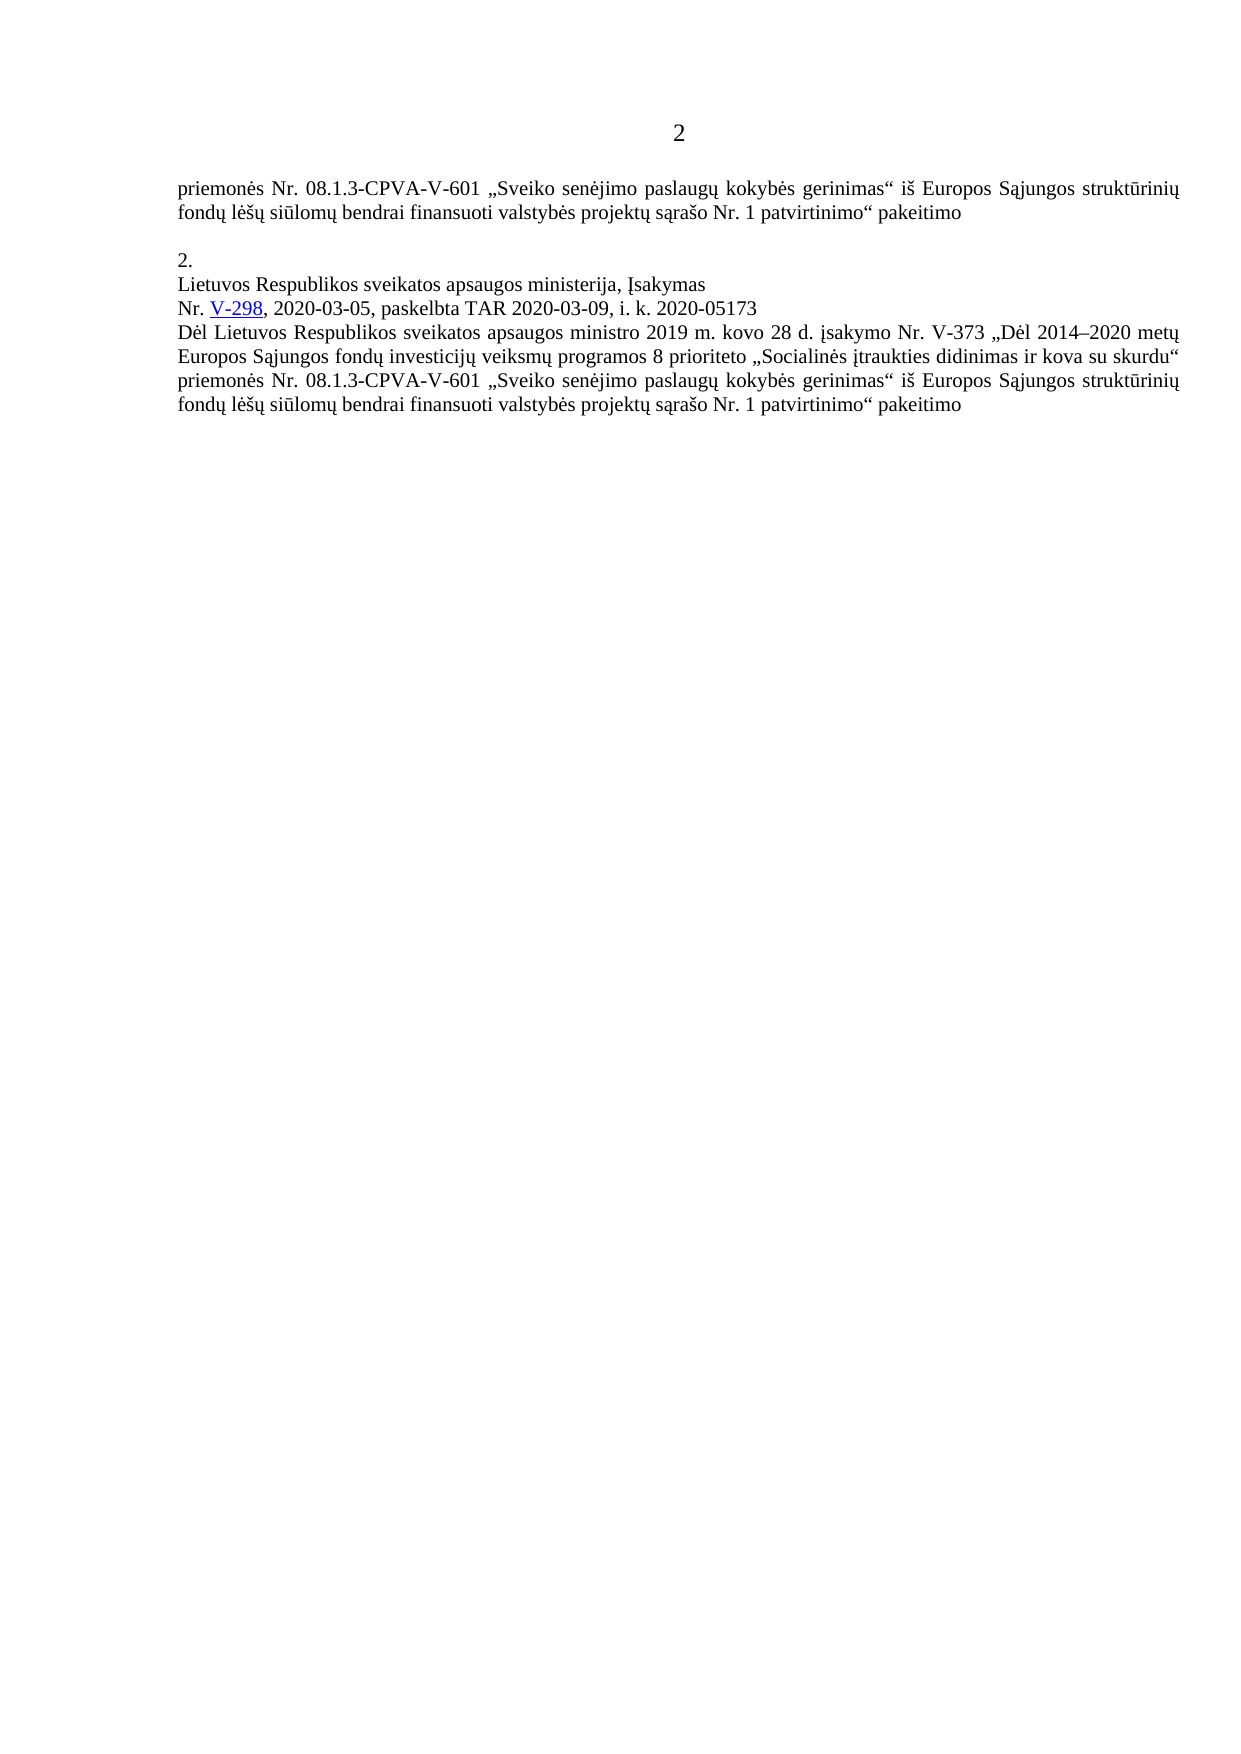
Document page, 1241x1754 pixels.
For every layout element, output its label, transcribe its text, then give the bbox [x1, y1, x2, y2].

text Lietuvos Respublikos sveikatos apsaugos ministerija, Įsakymas [177, 272, 1181, 296]
text priemonės Nr. 08.1.3-CPVA-V-601 „Sveiko senėjimo paslaugų kokybės gerinimas“ iš Europos Sąjungos struktūrinių fondų lėšų siūlomų bendrai finansuoti valstybės projektų sąrašo Nr. 1 patvirtinimo“ pakeitimo [177, 176, 1181, 224]
text 2. [177, 248, 1181, 272]
text Dėl Lietuvos Respublikos sveikatos apsaugos ministro 2019 m. kovo 28 d. įsakymo Nr. V-373 „Dėl 2014–2020 metų Europos Sąjungos fondų investicijų veiksmų programos 8 prioriteto „Socialinės įtraukties didinimas ir kova su skurdu“ priemonės Nr. 08.1.3-CPVA-V-601 „Sveiko senėjimo paslaugų kokybės gerinimas“ iš Europos Sąjungos struktūrinių fondų lėšų siūlomų bendrai finansuoti valstybės projektų sąrašo Nr. 1 patvirtinimo“ pakeitimo [177, 320, 1181, 416]
text Nr. V-298, 2020-03-05, paskelbta TAR 2020-03-09, i. k. 2020-05173 [177, 296, 1181, 320]
